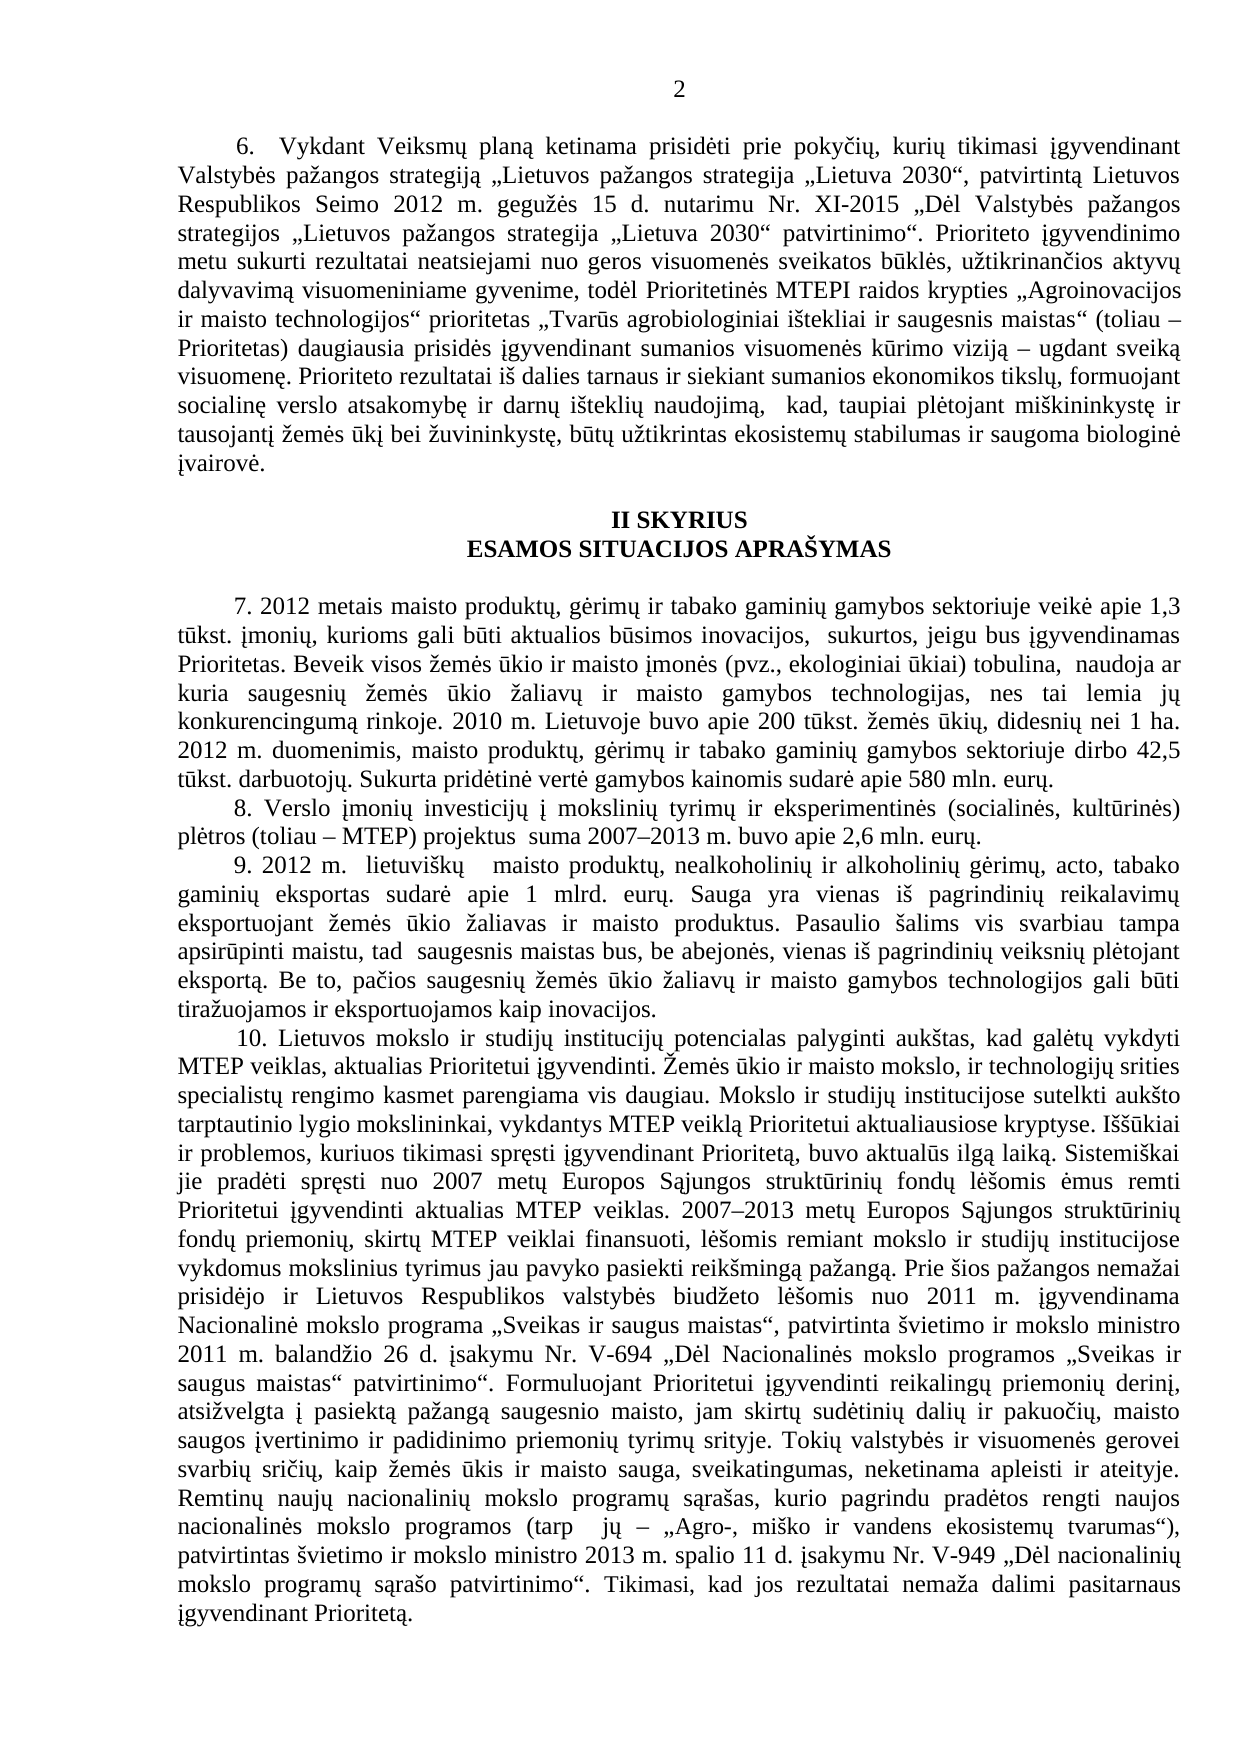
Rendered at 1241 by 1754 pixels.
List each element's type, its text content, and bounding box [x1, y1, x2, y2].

text 10. Lietuvos mokslo ir studijų institucijų potencialas palyginti aukštas, kad galėtų vykdyti MTEP veiklas, aktualias Prioritetui įgyvendinti. Žemės ūkio ir maisto mokslo, ir technologijų srities specialistų rengimo kasmet parengiama vis daugiau. Mokslo ir studijų institucijose sutelkti aukšto tarptautinio lygio mokslininkai, vykdantys MTEP veiklą Prioritetui aktualiausiose kryptyse. Iššūkiai ir problemos, kuriuos tikimasi spręsti įgyvendinant Prioritetą, buvo aktualūs ilgą laiką. Sistemiškai jie pradėti spręsti nuo 2007 metų Europos Sąjungos struktūrinių fondų lėšomis ėmus remti Prioritetui įgyvendinti aktualias MTEP veiklas. 2007–2013 metų Europos Sąjungos struktūrinių fondų priemonių, skirtų MTEP veiklai finansuoti, lėšomis remiant mokslo ir studijų institucijose vykdomus mokslinius tyrimus jau pavyko pasiekti reikšmingą pažangą. Prie šios pažangos nemažai prisidėjo ir Lietuvos Respublikos valstybės biudžeto lėšomis nuo 2011 m. įgyvendinama Nacionalinė mokslo programa „Sveikas ir saugus maistas“, patvirtinta švietimo ir mokslo ministro 2011 m. balandžio 26 d. įsakymu Nr. V-694 „Dėl Nacionalinės mokslo programos „Sveikas ir saugus maistas“ patvirtinimo“. Formuluojant Prioritetui įgyvendinti reikalingų priemonių derinį, atsižvelgta į pasiektą pažangą saugesnio maisto, jam skirtų sudėtinių dalių ir pakuočių, maisto saugos įvertinimo ir padidinimo priemonių tyrimų srityje. Tokių valstybės ir visuomenės gerovei svarbių sričių, kaip žemės ūkis ir maisto sauga, sveikatingumas, neketinama apleisti ir ateityje. Remtinų naujų nacionalinių mokslo programų sąrašas, kurio pagrindu pradėtos rengti naujos nacionalinės mokslo programos (tarp jų – „Agro-, miško ir vandens ekosistemų tvarumas“), patvirtintas švietimo ir mokslo ministro 2013 m. spalio 11 d. įsakymu Nr. V-949 „Dėl nacionalinių mokslo programų sąrašo patvirtinimo“. Tikimasi, kad jos rezultatai nemaža dalimi pasitarnaus įgyvendinant Prioritetą. [177, 1023, 1181, 1626]
text 6. Vykdant Veiksmų planą ketinama prisidėti prie pokyčių, kurių tikimasi įgyvendinant Valstybės pažangos strategiją „Lietuvos pažangos strategija „Lietuva 2030“, patvirtintą Lietuvos Respublikos Seimo 2012 m. gegužės 15 d. nutarimu Nr. XI-2015 „Dėl Valstybės pažangos strategijos „Lietuvos pažangos strategija „Lietuva 2030“ patvirtinimo“. Prioriteto įgyvendinimo metu sukurti rezultatai neatsiejami nuo geros visuomenės sveikatos būklės, užtikrinančios aktyvų dalyvavimą visuomeniniame gyvenime, todėl Prioritetinės MTEPI raidos krypties „Agroinovacijos ir maisto technologijos“ prioritetas „Tvarūs agrobiologiniai ištekliai ir saugesnis maistas“ (toliau – Prioritetas) daugiausia prisidės įgyvendinant sumanios visuomenės kūrimo viziją – ugdant sveiką visuomenę. Prioriteto rezultatai iš dalies tarnaus ir siekiant sumanios ekonomikos tikslų, formuojant socialinę verslo atsakomybę ir darnų išteklių naudojimą, kad, taupiai plėtojant miškininkystę ir tausojantį žemės ūkį bei žuvininkystę, būtų užtikrintas ekosistemų stabilumas ir saugoma biologinė įvairovė. [177, 131, 1181, 476]
text II SKYRIUS [177, 505, 1181, 534]
text 7. 2012 metais maisto produktų, gėrimų ir tabako gaminių gamybos sektoriuje veikė apie 1,3 tūkst. įmonių, kurioms gali būti aktualios būsimos inovacijos, sukurtos, jeigu bus įgyvendinamas Prioritetas. Beveik visos žemės ūkio ir maisto įmonės (pvz., ekologiniai ūkiai) tobulina, naudoja ar kuria saugesnių žemės ūkio žaliavų ir maisto gamybos technologijas, nes tai lemia jų konkurencingumą rinkoje. 2010 m. Lietuvoje buvo apie 200 tūkst. žemės ūkių, didesnių nei 1 ha. 2012 m. duomenimis, maisto produktų, gėrimų ir tabako gaminių gamybos sektoriuje dirbo 42,5 tūkst. darbuotojų. Sukurta pridėtinė vertė gamybos kainomis sudarė apie 580 mln. eurų. [177, 591, 1181, 793]
text 8. Verslo įmonių investicijų į mokslinių tyrimų ir eksperimentinės (socialinės, kultūrinės) plėtros (toliau – MTEP) projektus suma 2007–2013 m. buvo apie 2,6 mln. eurų. [177, 793, 1181, 850]
text 9. 2012 m. lietuviškų maisto produktų, nealkoholinių ir alkoholinių gėrimų, acto, tabako gaminių eksportas sudarė apie 1 mlrd. eurų. Sauga yra vienas iš pagrindinių reikalavimų eksportuojant žemės ūkio žaliavas ir maisto produktus. Pasaulio šalims vis svarbiau tampa apsirūpinti maistu, tad saugesnis maistas bus, be abejonės, vienas iš pagrindinių veiksnių plėtojant eksportą. Be to, pačios saugesnių žemės ūkio žaliavų ir maisto gamybos technologijos gali būti tiražuojamos ir eksportuojamos kaip inovacijos. [177, 850, 1181, 1023]
text ESAMOS SITUACIJOS APRAŠYMAS [177, 534, 1181, 563]
